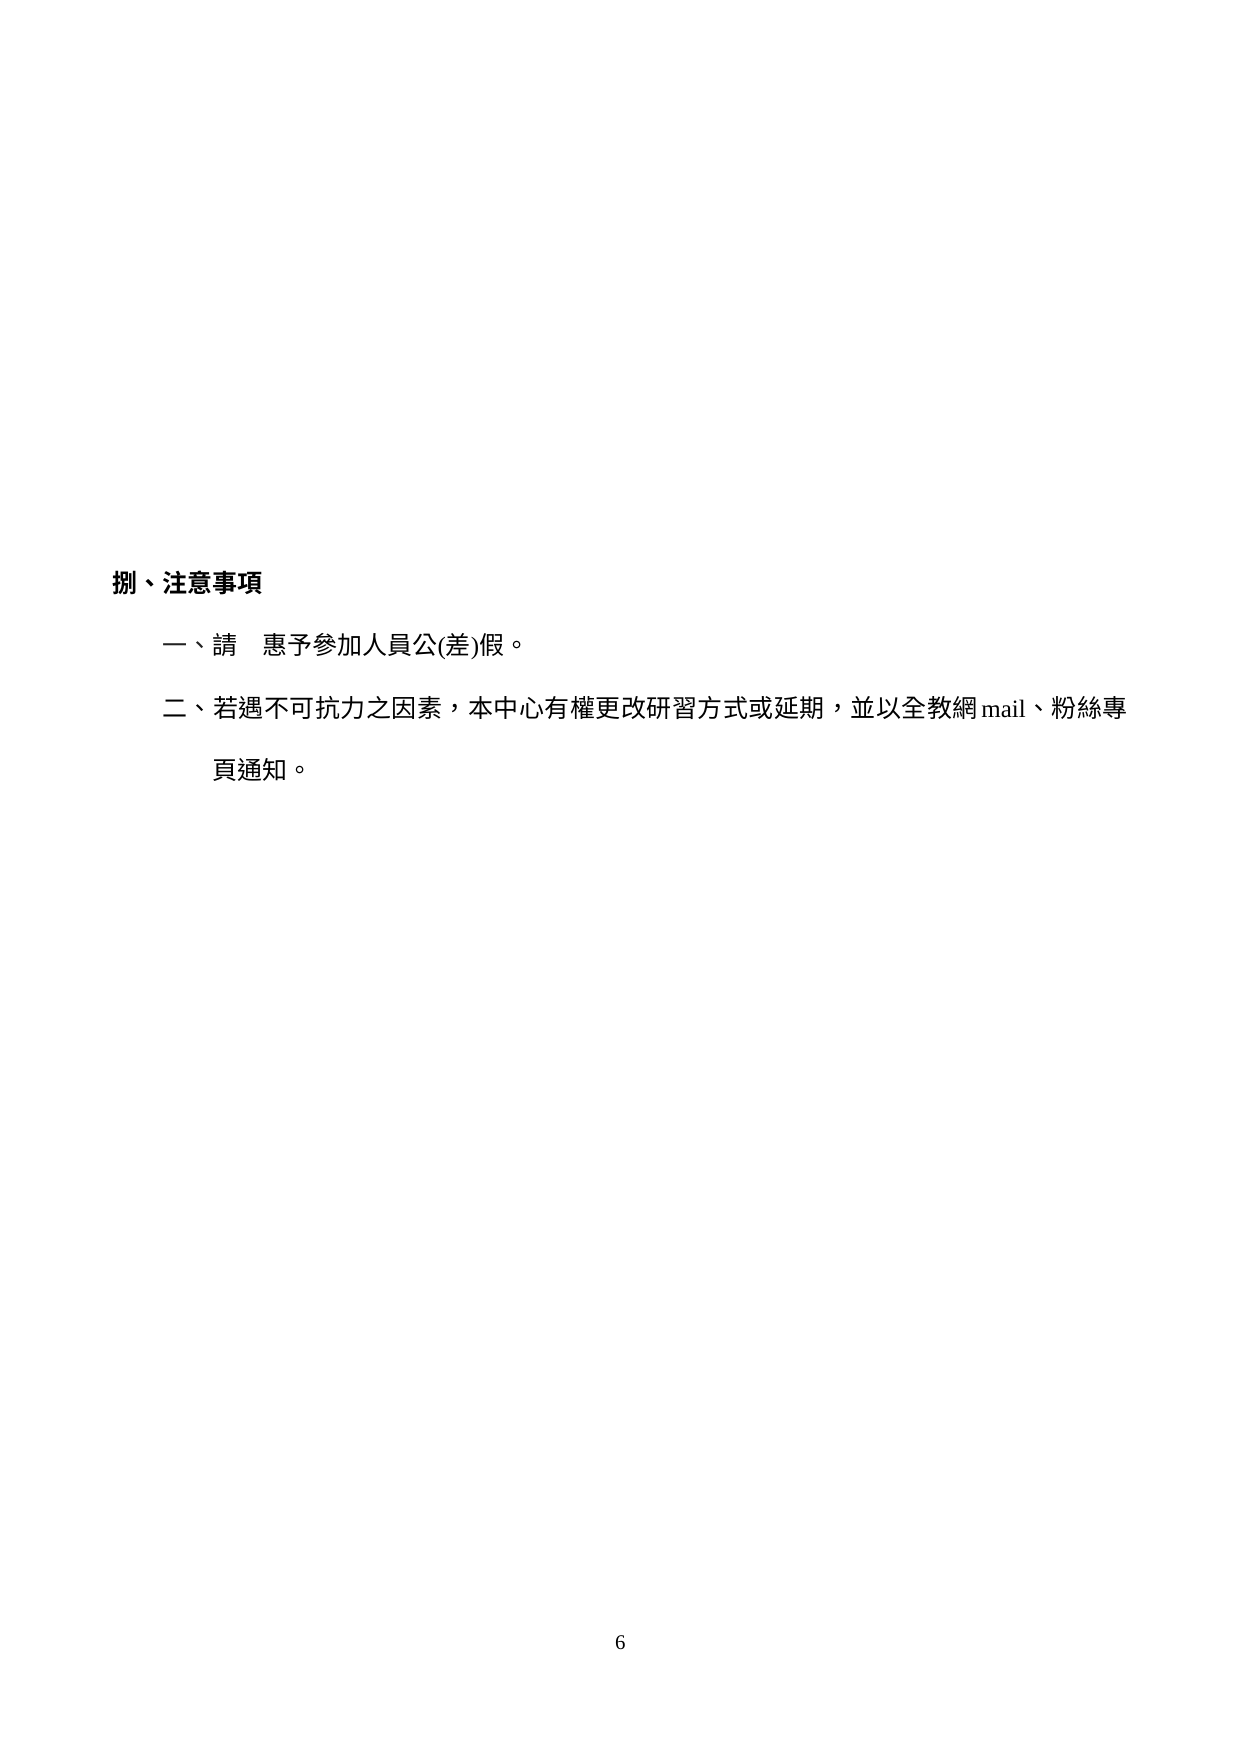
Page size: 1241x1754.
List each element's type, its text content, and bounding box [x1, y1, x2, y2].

text 捌、注意事項 [112, 539, 1128, 602]
text 一、請 惠予參加人員公(差)假。 [162, 602, 1128, 664]
text 二、若遇不可抗力之因素，本中心有權更改研習方式或延期，並以全教網mail、粉絲專頁通知。 [162, 664, 1128, 789]
